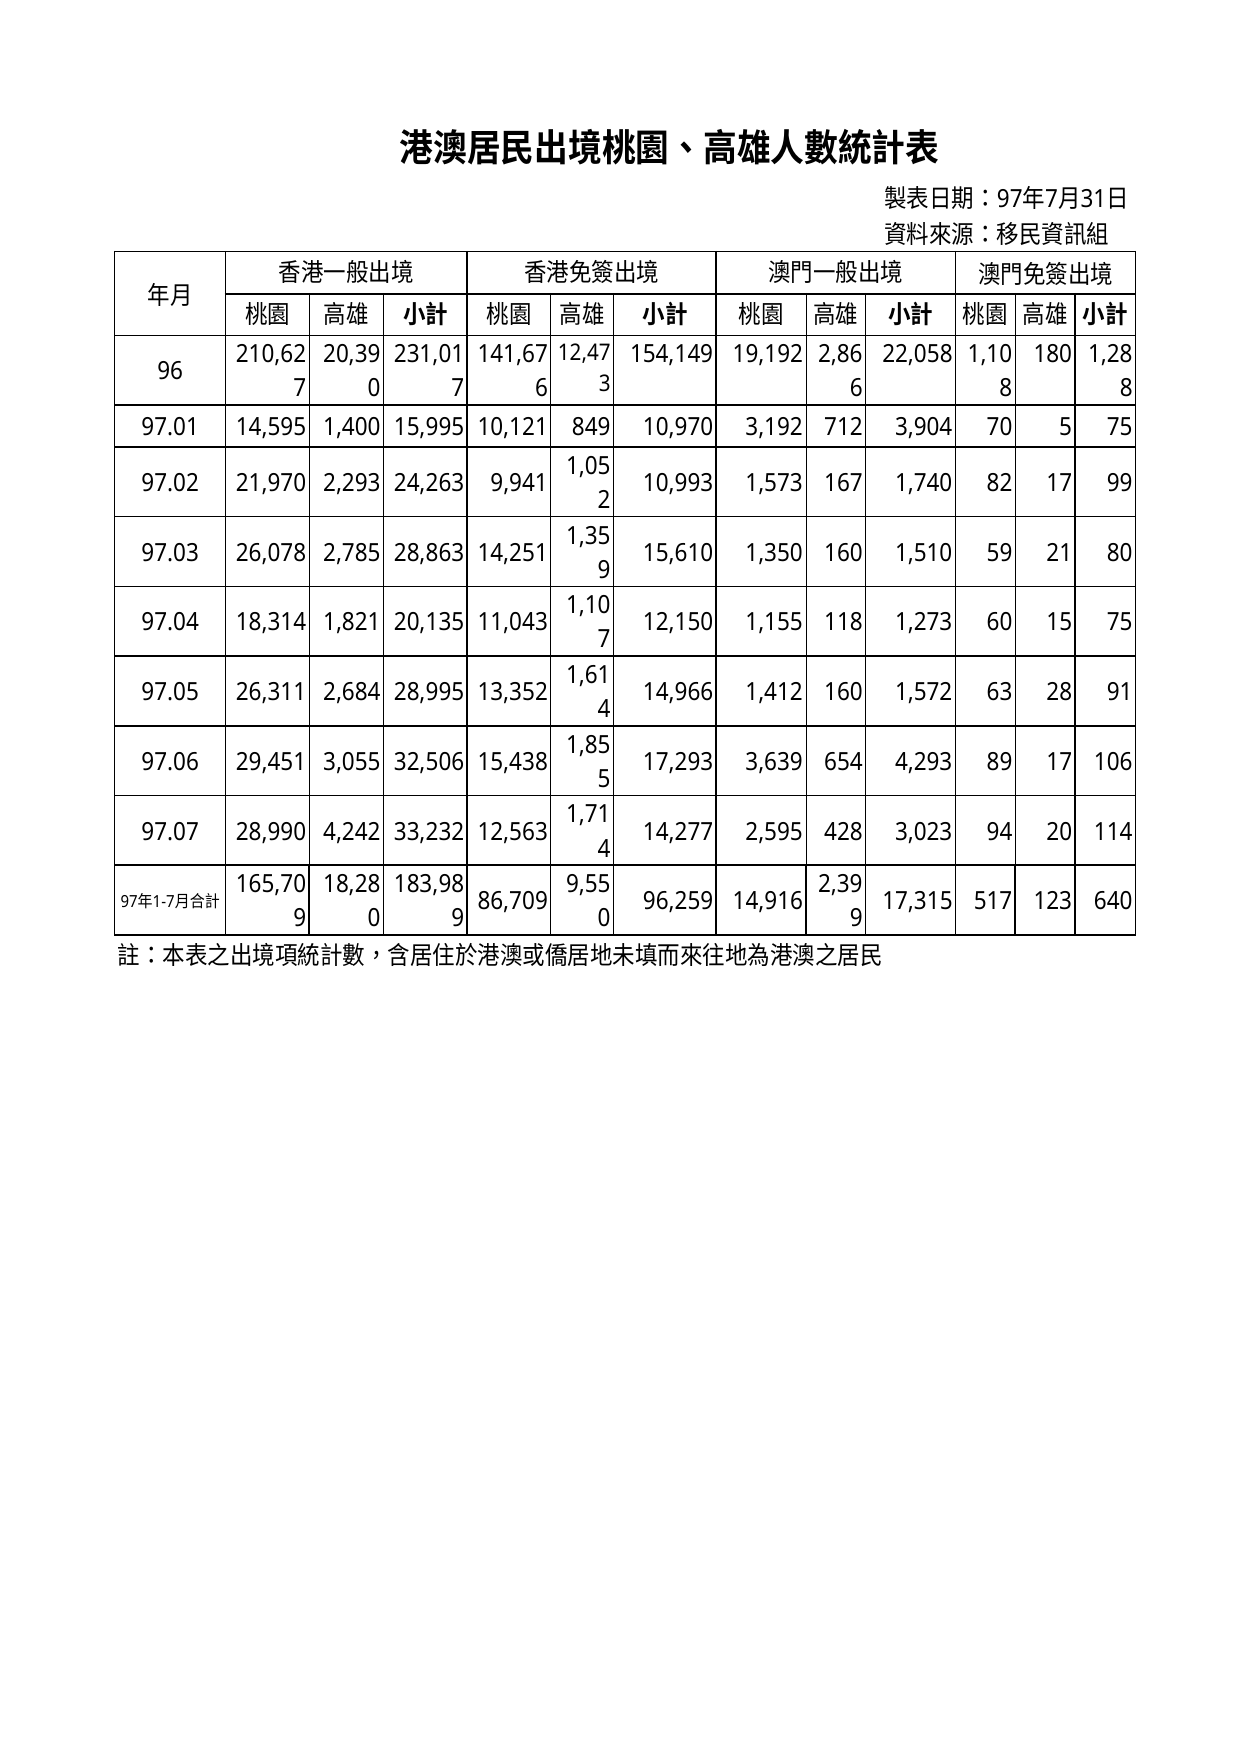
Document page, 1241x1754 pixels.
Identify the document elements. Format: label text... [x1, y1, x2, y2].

table_cell 年月 [115, 252, 225, 335]
table_cell 91 [1076, 657, 1135, 725]
table_cell 3,192 [717, 406, 806, 446]
table_cell 97年1-7月合計 [115, 866, 225, 934]
table_cell 小計 [866, 295, 955, 335]
table_cell 13,352 [468, 657, 550, 725]
table_cell 小計 [384, 295, 466, 335]
table_cell 10,993 [614, 448, 715, 516]
table_cell 21 [1016, 517, 1074, 586]
table_cell 32,506 [384, 727, 466, 794]
table_cell 1,052 [551, 448, 613, 516]
table_cell 75 [1076, 587, 1135, 655]
table_cell 桃園 [717, 295, 806, 335]
table_cell 澳門一般出境 [717, 252, 955, 293]
table_cell 1,573 [717, 448, 806, 516]
table_cell 82 [956, 448, 1015, 516]
table_cell 製表日期：97年7月31日 資料來源：移民資訊組 [881, 178, 1135, 251]
table_cell 114 [1076, 796, 1135, 864]
table_cell 97.05 [115, 657, 225, 725]
table_cell 1,359 [551, 517, 613, 586]
table_cell 17,293 [614, 727, 715, 794]
table_cell 14,277 [614, 796, 715, 864]
table_cell 517 [956, 866, 1014, 934]
table_cell 9,941 [468, 448, 550, 516]
table_cell 1,740 [866, 448, 955, 516]
table_cell 154,149 [614, 336, 715, 404]
table_cell 3,055 [310, 727, 383, 794]
table_cell 1,412 [717, 657, 806, 725]
table_cell 97.04 [115, 587, 225, 655]
table_cell 1,572 [866, 657, 955, 725]
table_cell 20,135 [384, 587, 466, 655]
table_cell 1,108 [956, 336, 1015, 404]
table_cell 14,966 [614, 657, 715, 725]
table_cell 2,399 [807, 866, 865, 934]
table_cell 86,709 [468, 866, 550, 934]
table_cell 97.01 [115, 406, 225, 446]
table_cell 12,150 [614, 587, 715, 655]
table_cell 160 [807, 517, 865, 586]
table_cell 高雄 [310, 295, 383, 335]
table_cell 小計 [1076, 295, 1135, 335]
table_cell 96 [115, 336, 225, 404]
table_cell 75 [1076, 406, 1135, 446]
table_cell 80 [1076, 517, 1135, 586]
table_cell 180 [1016, 336, 1074, 404]
table_cell 17 [1016, 448, 1074, 516]
table_cell 9,550 [551, 866, 613, 934]
table_cell [225, 178, 467, 251]
table_cell 小計 [614, 295, 715, 335]
table_cell 160 [807, 657, 865, 725]
table_cell 1,350 [717, 517, 806, 586]
table_header [1045, 118, 1135, 178]
table_header 港澳居民出境桃園、高雄人數統計表 [384, 118, 955, 178]
table_cell 167 [807, 448, 865, 516]
table_cell 15,438 [468, 727, 550, 794]
table_cell 桃園 [468, 295, 550, 335]
table_header [225, 118, 309, 178]
table_cell 183,989 [384, 866, 466, 934]
table_cell 29,451 [226, 727, 309, 794]
table_cell 99 [1076, 448, 1135, 516]
table_cell 2,866 [807, 336, 865, 404]
table_cell 24,263 [384, 448, 466, 516]
table_cell 高雄 [551, 295, 613, 335]
table_cell 712 [807, 406, 865, 446]
table_cell 141,676 [468, 336, 550, 404]
table_cell 97.03 [115, 517, 225, 586]
table_cell 5 [1016, 406, 1074, 446]
table_cell 15,610 [614, 517, 715, 586]
table_cell 註：本表之出境項統計數，含居住於港澳或僑居地未填而來往地為港澳之居民 [114, 936, 1135, 984]
table_cell 97.07 [115, 796, 225, 864]
table_cell 210,627 [226, 336, 309, 404]
table_cell [467, 178, 716, 251]
table_cell 3,023 [866, 796, 955, 864]
table_cell 231,017 [384, 336, 466, 404]
table_header [114, 118, 225, 178]
table_cell 2,684 [310, 657, 383, 725]
table_cell 59 [956, 517, 1015, 586]
table_cell 香港一般出境 [226, 252, 466, 293]
table_cell 12,563 [468, 796, 550, 864]
table_cell 165,709 [226, 866, 308, 934]
table_cell 19,192 [717, 336, 806, 404]
table_cell [716, 178, 881, 251]
table_cell 123 [1016, 866, 1074, 934]
table_cell 94 [956, 796, 1015, 864]
table_cell 849 [551, 406, 613, 446]
table_cell 17,315 [866, 866, 955, 934]
table_cell 20 [1016, 796, 1074, 864]
table_cell 14,916 [717, 866, 805, 934]
table_cell 33,232 [384, 796, 466, 864]
table_cell 28 [1016, 657, 1074, 725]
table_cell 2,293 [310, 448, 383, 516]
table_cell 3,904 [866, 406, 955, 446]
table_cell 28,863 [384, 517, 466, 586]
table_header [955, 118, 985, 178]
table_cell 桃園 [956, 295, 1015, 335]
table_cell 60 [956, 587, 1015, 655]
table_cell 96,259 [614, 866, 715, 934]
table_cell 28,995 [384, 657, 466, 725]
table_cell 1,855 [551, 727, 613, 794]
table_cell 97.06 [115, 727, 225, 794]
table_cell 22,058 [866, 336, 955, 404]
table_cell 106 [1076, 727, 1135, 794]
table_cell 2,785 [310, 517, 383, 586]
table_cell 11,043 [468, 587, 550, 655]
table_cell 18,314 [226, 587, 309, 655]
table_header [309, 118, 383, 178]
table_cell 70 [956, 406, 1015, 446]
table_cell 1,288 [1076, 336, 1135, 404]
table_cell 1,714 [551, 796, 613, 864]
table_cell 1,107 [551, 587, 613, 655]
table_cell 1,273 [866, 587, 955, 655]
table_cell 高雄 [807, 295, 865, 335]
table_cell 14,251 [468, 517, 550, 586]
table_cell 640 [1076, 866, 1135, 934]
table_cell 高雄 [1016, 295, 1074, 335]
table_cell 18,280 [310, 866, 383, 934]
table_cell 15 [1016, 587, 1074, 655]
table_cell 20,390 [310, 336, 383, 404]
table_header [985, 118, 1045, 178]
table_cell 118 [807, 587, 865, 655]
table_cell 17 [1016, 727, 1074, 794]
table_cell 1,155 [717, 587, 806, 655]
table_cell 香港免簽出境 [468, 252, 715, 293]
table_cell 654 [807, 727, 865, 794]
table_cell 10,970 [614, 406, 715, 446]
table_cell 21,970 [226, 448, 309, 516]
table_cell 12,473 [551, 336, 613, 404]
table_cell [114, 178, 225, 251]
table_cell 桃園 [226, 295, 309, 335]
table_cell 4,242 [310, 796, 383, 864]
table_cell 26,078 [226, 517, 309, 586]
table_cell 3,639 [717, 727, 806, 794]
table_cell 15,995 [384, 406, 466, 446]
table_cell 1,821 [310, 587, 383, 655]
table_cell 1,614 [551, 657, 613, 725]
table_cell 28,990 [226, 796, 309, 864]
table_cell 4,293 [866, 727, 955, 794]
table_cell 2,595 [717, 796, 806, 864]
table_cell 1,400 [310, 406, 383, 446]
table_cell 26,311 [226, 657, 309, 725]
table_cell 428 [807, 796, 865, 864]
table_cell 澳門免簽出境 [956, 252, 1135, 293]
table_cell 10,121 [468, 406, 550, 446]
table_cell 1,510 [866, 517, 955, 586]
table_cell 89 [956, 727, 1015, 794]
table_cell 97.02 [115, 448, 225, 516]
table_cell 63 [956, 657, 1015, 725]
table_cell 14,595 [226, 406, 309, 446]
